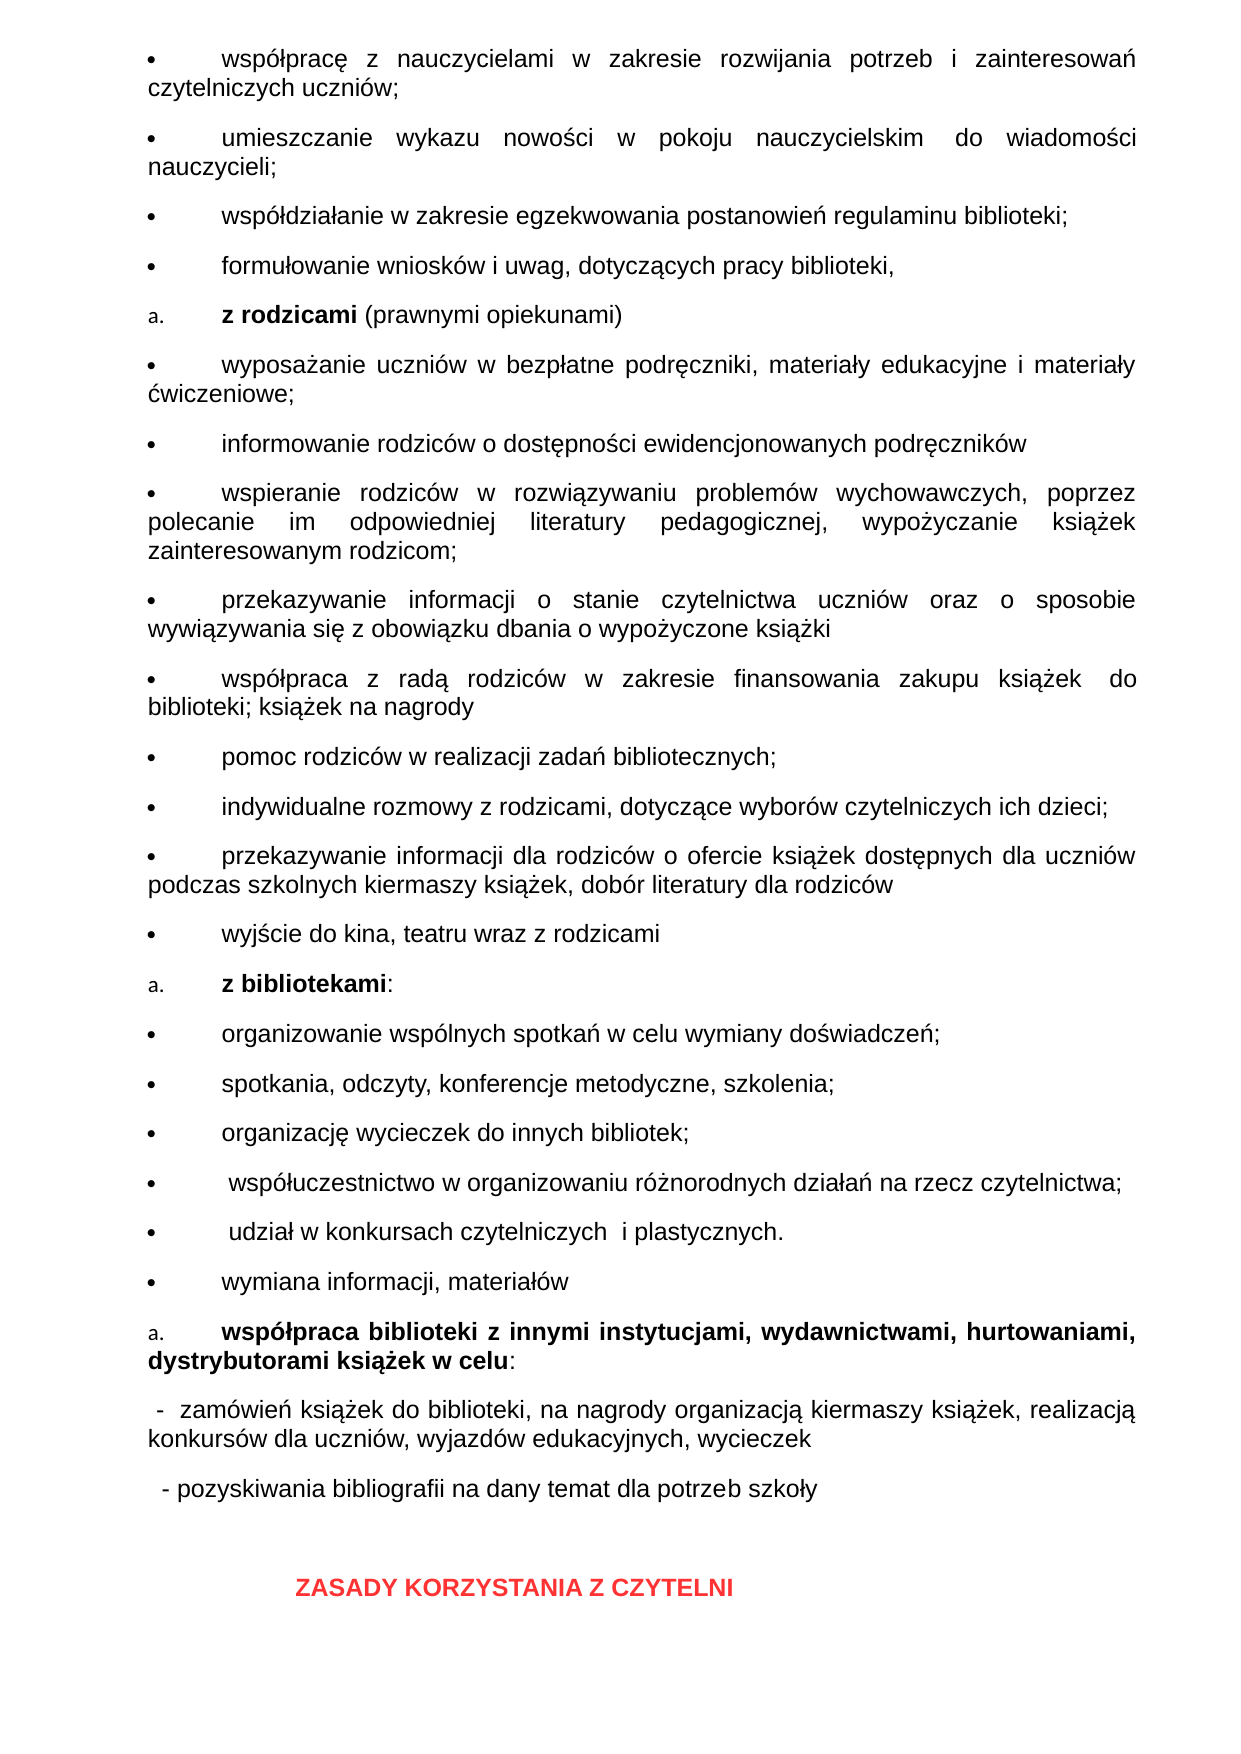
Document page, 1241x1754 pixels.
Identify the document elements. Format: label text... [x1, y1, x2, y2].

list współpraca biblioteki z innymi instytucjami, wydawnictwami, hurtowaniami, dystrybutorami książek w celu: [148, 1316, 1137, 1374]
list wyjście do kina, teatru wraz z rodzicami [148, 919, 1137, 948]
list organizację wycieczek do innych bibliotek; [148, 1118, 1137, 1147]
list organizowanie wspólnych spotkań w celu wymiany doświadczeń; [148, 1019, 1137, 1048]
list wymiana informacji, materiałów [148, 1267, 1137, 1296]
list wyposażanie uczniów w bezpłatne podręczniki, materiały edukacyjne i materiały ćwiczeniowe; [148, 350, 1137, 408]
list współpraca z radą rodziców w zakresie finansowania zakupu książek do biblioteki; książek na nagrody [148, 663, 1137, 721]
text - zamówień książek do biblioteki, na nagrody organizacją kiermaszy książek, realizacją konkursów dla uczniów, wyjazdów edukacyjnych, wycieczek [148, 1395, 1137, 1453]
list z bibliotekami: [148, 969, 1137, 998]
list formułowanie wniosków i uwag, dotyczących pracy biblioteki, [148, 251, 1137, 279]
list wspieranie rodziców w rozwiązywaniu problemów wychowawczych, poprzez polecanie im odpowiedniej literatury pedagogicznej, wypożyczanie książek zainteresowanym rodzicom; [148, 478, 1137, 564]
list udział w konkursach czytelniczych i plastycznych. [148, 1217, 1137, 1246]
list współuczestnictwo w organizowaniu różnorodnych działań na rzecz czytelnictwa; [148, 1168, 1137, 1196]
list przekazywanie informacji o stanie czytelnictwa uczniów oraz o sposobie wywiązywania się z obowiązku dbania o wypożyczone książki [148, 585, 1137, 643]
list indywidualne rozmowy z rodzicami, dotyczące wyborów czytelniczych ich dzieci; [148, 791, 1137, 820]
list współdziałanie w zakresie egzekwowania postanowień regulaminu biblioteki; [148, 201, 1137, 230]
list współpracę z nauczycielami w zakresie rozwijania potrzeb i zainteresowań czytelniczych uczniów; [148, 44, 1137, 102]
list umieszczanie wykazu nowości w pokoju nauczycielskim do wiadomości nauczycieli; [148, 123, 1137, 180]
list z rodzicami (prawnymi opiekunami) [148, 300, 1137, 329]
list spotkania, odczyty, konferencje metodyczne, szkolenia; [148, 1068, 1137, 1097]
list informowanie rodziców o dostępności ewidencjonowanych podręczników [148, 428, 1137, 457]
text - pozyskiwania bibliografii na dany temat dla potrzeb szkoły [148, 1473, 1137, 1502]
text ZASADY KORZYSTANIA Z CZYTELNI [295, 1573, 1137, 1601]
list pomoc rodziców w realizacji zadań bibliotecznych; [148, 742, 1137, 771]
list przekazywanie informacji dla rodziców o ofercie książek dostępnych dla uczniów podczas szkolnych kiermaszy książek, dobór literatury dla rodziców [148, 841, 1137, 898]
